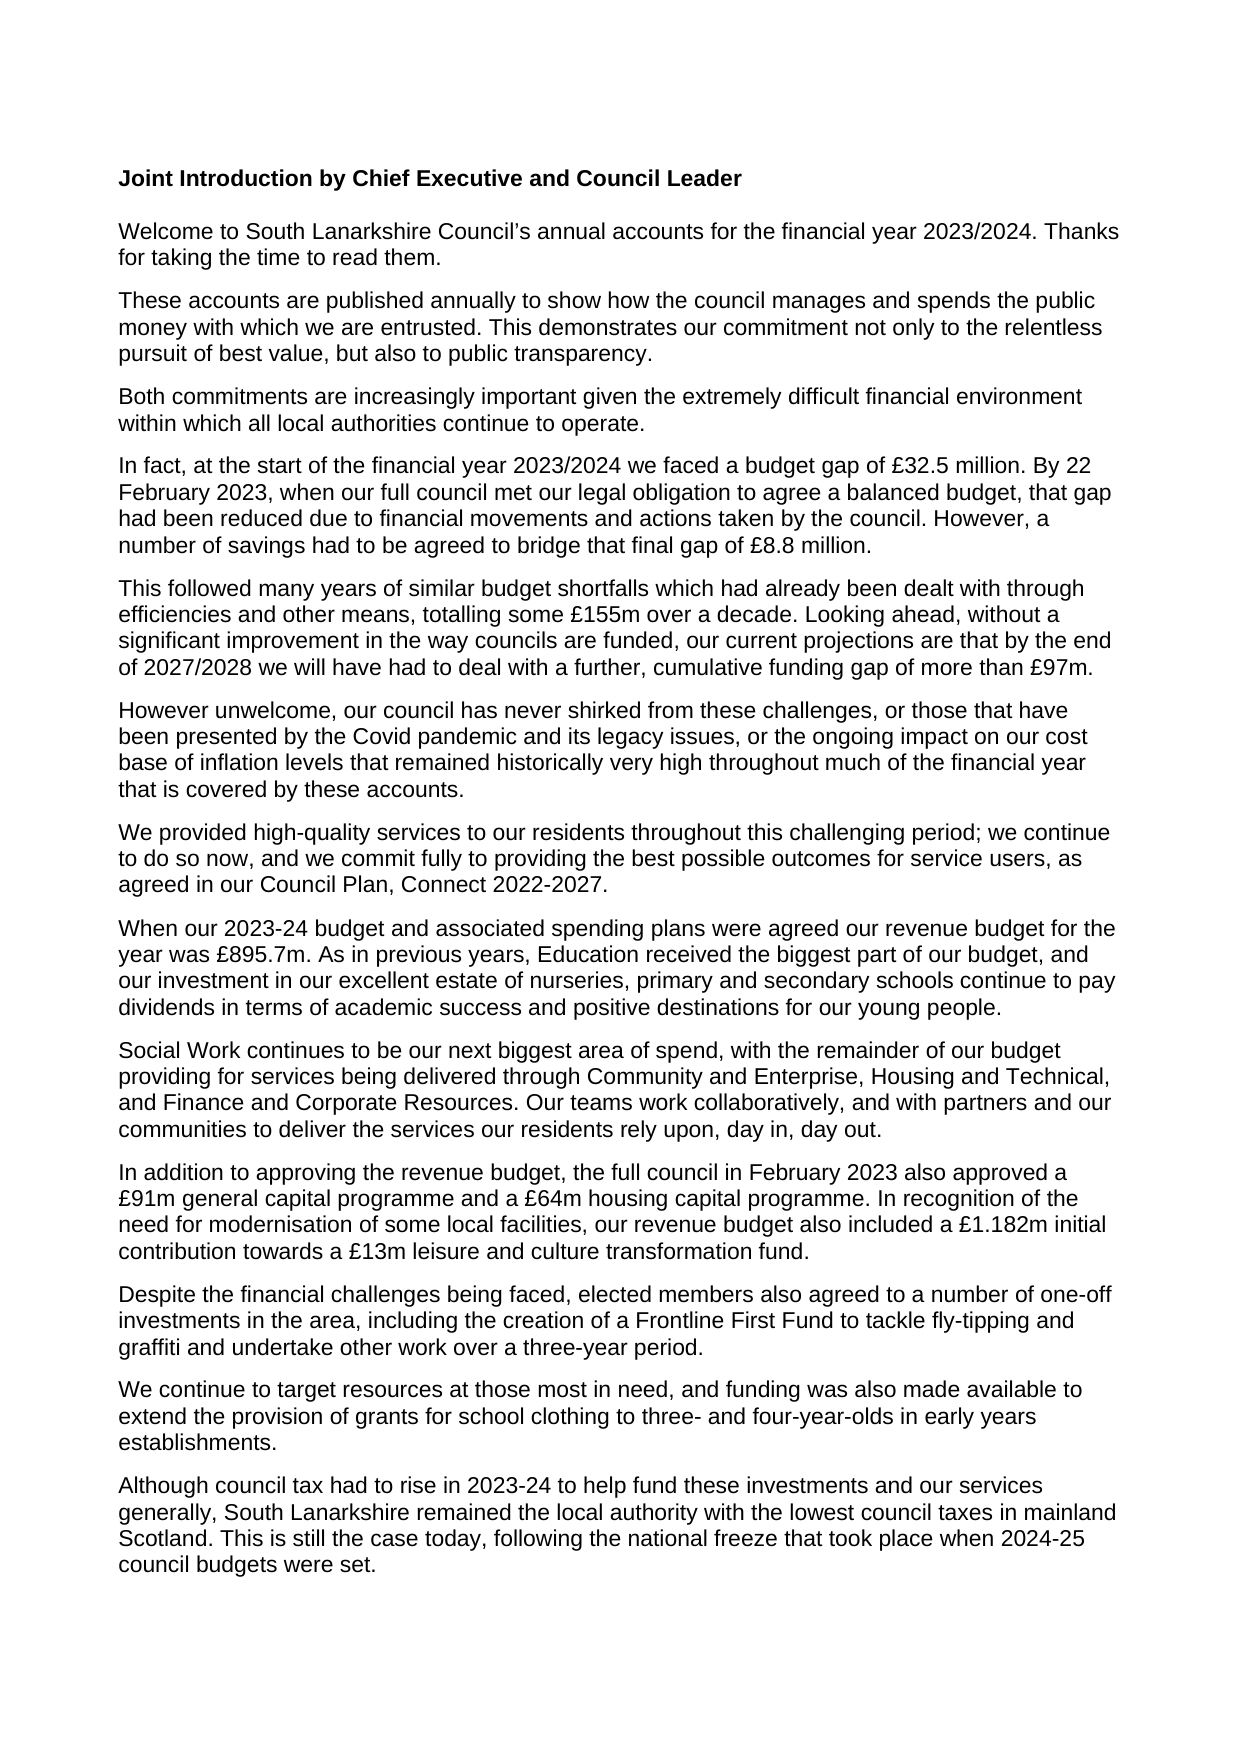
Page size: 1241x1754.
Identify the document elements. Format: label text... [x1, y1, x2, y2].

text These accounts are published annually to show how the council manages and spends the public money with which we are entrusted. This demonstrates our commitment not only to the relentless pursuit of best value, but also to public transparency. [118, 287, 1122, 366]
text In addition to approving the revenue budget, the full council in February 2023 also approved a £91m general capital programme and a £64m housing capital programme. In recognition of the need for modernisation of some local facilities, our revenue budget also included a £1.182m initial contribution towards a £13m leisure and culture transformation fund. [118, 1159, 1122, 1264]
text This followed many years of similar budget shortfalls which had already been dealt with through efficiencies and other means, totalling some £155m over a decade. Looking ahead, without a significant improvement in the way councils are funded, our current projections are that by the end of 2027/2028 we will have had to deal with a further, cumulative funding gap of more than £97m. [118, 574, 1122, 680]
text We provided high-quality services to our residents throughout this challenging period; we continue to do so now, and we commit fully to providing the best possible outcomes for service users, as agreed in our Council Plan, Connect 2022-2027. [118, 819, 1122, 898]
text Both commitments are increasingly important given the extremely difficult financial environment within which all local authorities continue to operate. [118, 383, 1122, 436]
subtitle Joint Introduction by Chief Executive and Council Leader [118, 165, 1122, 192]
text In fact, at the start of the financial year 2023/2024 we faced a budget gap of £32.5 million. By 22 February 2023, when our full council met our legal obligation to agree a balanced budget, that gap had been reduced due to financial movements and actions taken by the council. However, a number of savings had to be agreed to bridge that final gap of £8.8 million. [118, 452, 1122, 558]
text Welcome to South Lanarkshire Council’s annual accounts for the financial year 2023/2024. Thanks for taking the time to read them. [118, 218, 1122, 271]
text We continue to target resources at those most in need, and funding was also made available to extend the provision of grants for school clothing to three- and four-year-olds in early years establishments. [118, 1376, 1122, 1456]
text Social Work continues to be our next biggest area of spend, with the remainder of our budget providing for services being delivered through Community and Enterprise, Housing and Technical, and Finance and Corporate Resources. Our teams work collaboratively, and with partners and our communities to deliver the services our residents rely upon, day in, day out. [118, 1037, 1122, 1142]
text Although council tax had to rise in 2023-24 to help fund these investments and our services generally, South Lanarkshire remained the local authority with the lowest council taxes in mainland Scotland. This is still the case today, following the national freeze that took place when 2024-25 council budgets were set. [118, 1472, 1122, 1578]
text Despite the financial challenges being faced, elected members also agreed to a number of one-off investments in the area, including the creation of a Frontline First Fund to tackle fly-tipping and graffiti and undertake other work over a three-year period. [118, 1281, 1122, 1360]
text However unwelcome, our council has never shirked from these challenges, or those that have been presented by the Covid pandemic and its legacy issues, or the ongoing impact on our cost base of inflation levels that remained historically very high throughout much of the financial year that is covered by these accounts. [118, 697, 1122, 802]
text When our 2023-24 budget and associated spending plans were agreed our revenue budget for the year was £895.7m. As in previous years, Education received the biggest part of our budget, and our investment in our excellent estate of nurseries, primary and secondary schools continue to pay dividends in terms of academic success and positive destinations for our young people. [118, 914, 1122, 1020]
